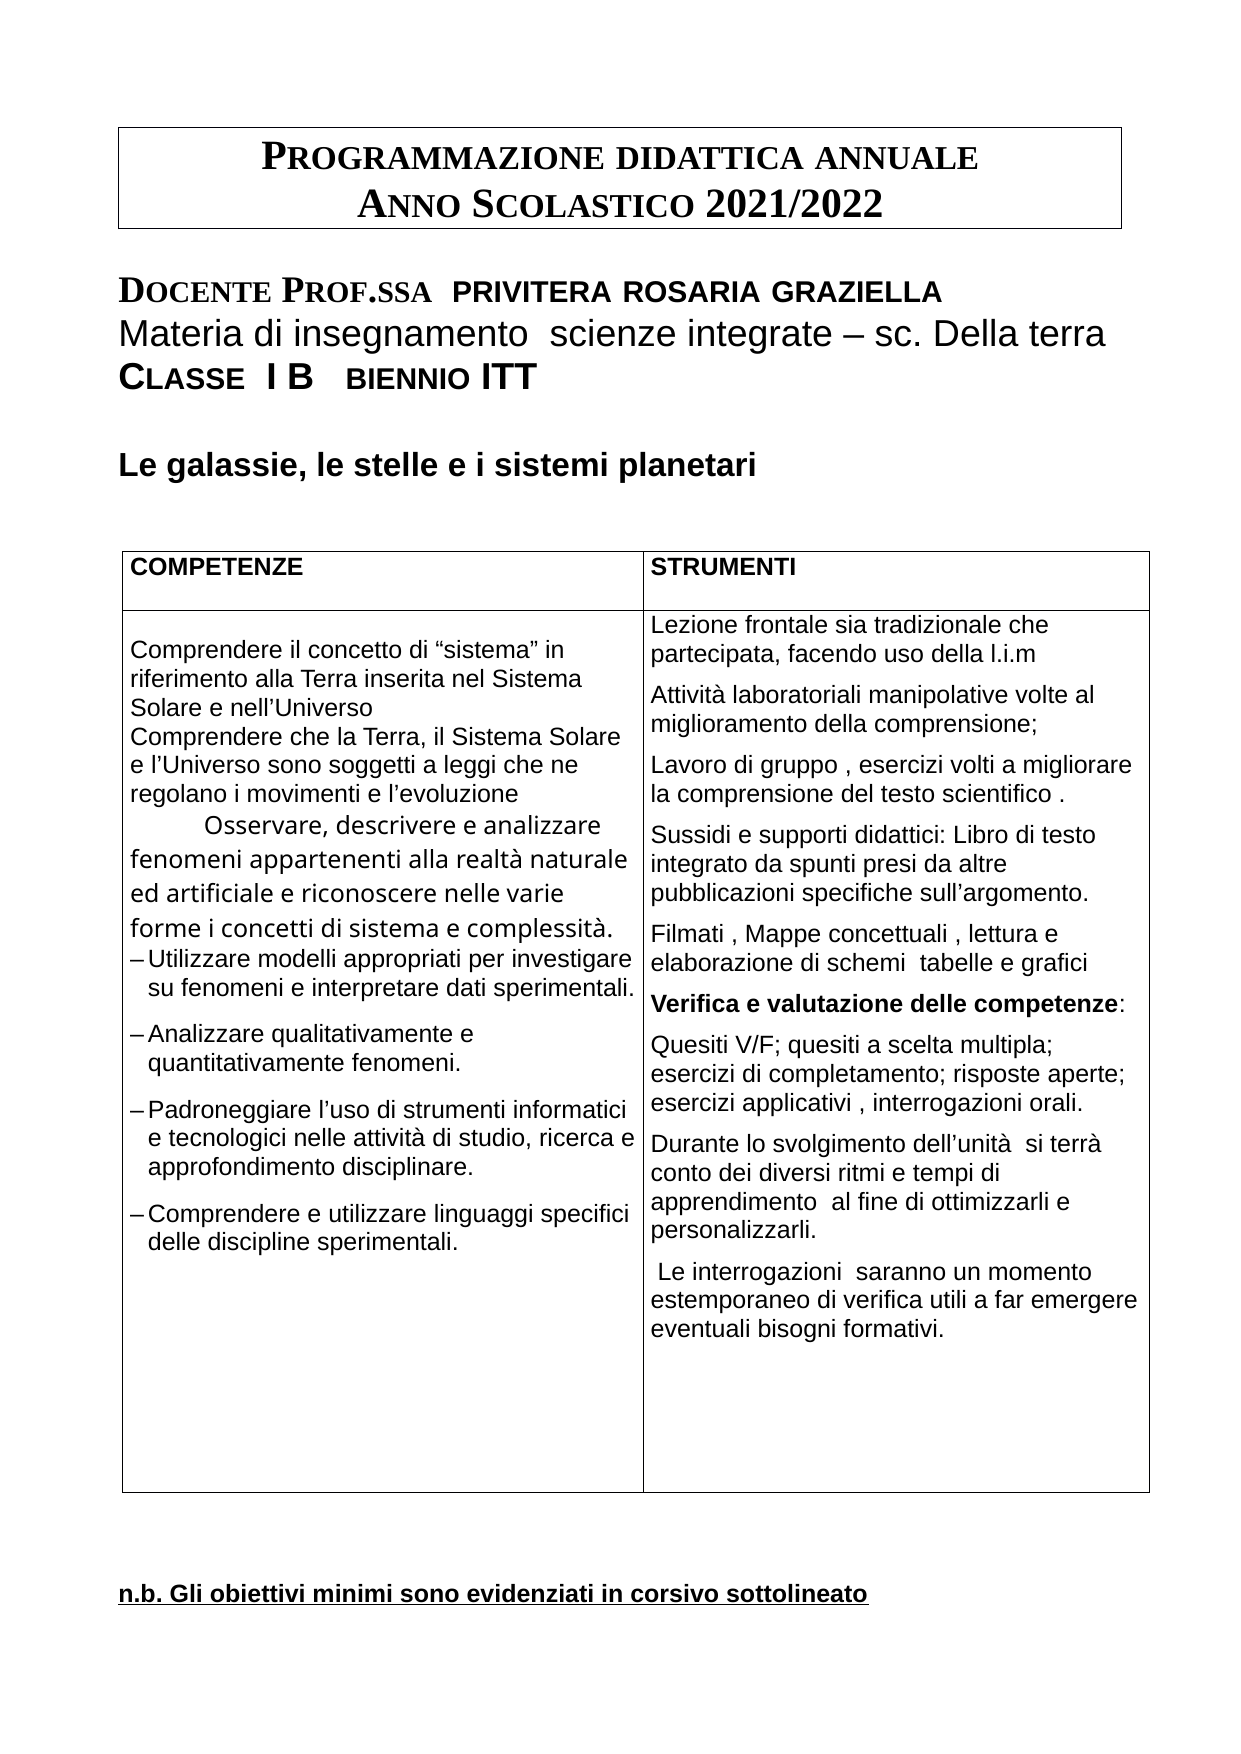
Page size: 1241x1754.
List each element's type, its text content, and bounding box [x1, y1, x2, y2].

text n.b. Gli obiettivi minimi sono evidenziati in corsivo sottolineato [118, 1579, 1122, 1608]
text Anno Scolastico 2021/2022 [119, 175, 1121, 228]
table_header competenze [123, 552, 643, 609]
table_cell Comprendere il concetto di “sistema” in riferimento alla Terra inserita nel Sistema Solare e nell’Universo Comprendere che la Terra, il Sistema Solare e l’Universo sono soggetti a leggi che ne regolano i movimenti e l’evoluzione Osservare, descrivere e analizzare fenomeni appartenenti alla realtà naturale ed artificiale e riconoscere nelle varie forme i concetti di sistema e complessità. – Utilizzare modelli appropriati per investigare su fenomeni e interpretare dati sperimentali. – Analizzare qualitativamente e quantitativamente fenomeni. – Padroneggiare l’uso di strumenti informatici e tecnologici nelle attività di studio, ricerca e approfondimento disciplinare. – Comprendere e utilizzare linguaggi specifici delle discipline sperimentali. [123, 611, 643, 1492]
text Programmazione didattica annuale [119, 128, 1121, 175]
text Docente Prof.ssa privitera rosaria graziella [118, 268, 1122, 311]
table_cell Lezione frontale sia tradizionale che partecipata, facendo uso della l.i.m Attività laboratoriali manipolative volte al miglioramento della comprensione; Lavoro di gruppo , esercizi volti a migliorare la comprensione del testo scientifico . Sussidi e supporti didattici: Libro di testo integrato da spunti presi da altre pubblicazioni specifiche sull’argomento. Filmati , Mappe concettuali , lettura e elaborazione di schemi tabelle e grafici Verifica e valutazione delle competenze: Quesiti V/F; quesiti a scelta multipla; esercizi di completamento; risposte aperte; esercizi applicativi , interrogazioni orali. Durante lo svolgimento dell’unità si terrà conto dei diversi ritmi e tempi di apprendimento al fine di ottimizzarli e personalizzarli. Le interrogazioni saranno un momento estemporaneo di verifica utili a far emergere eventuali bisogni formativi. [644, 611, 1149, 1492]
table_header strumenti [644, 552, 1149, 609]
text Classe I B biennio ITT [118, 354, 1122, 397]
text Materia di insegnamento scienze integrate – sc. Della terra [118, 311, 1122, 354]
text Le galassie, le stelle e i sistemi planetari [118, 445, 1122, 484]
